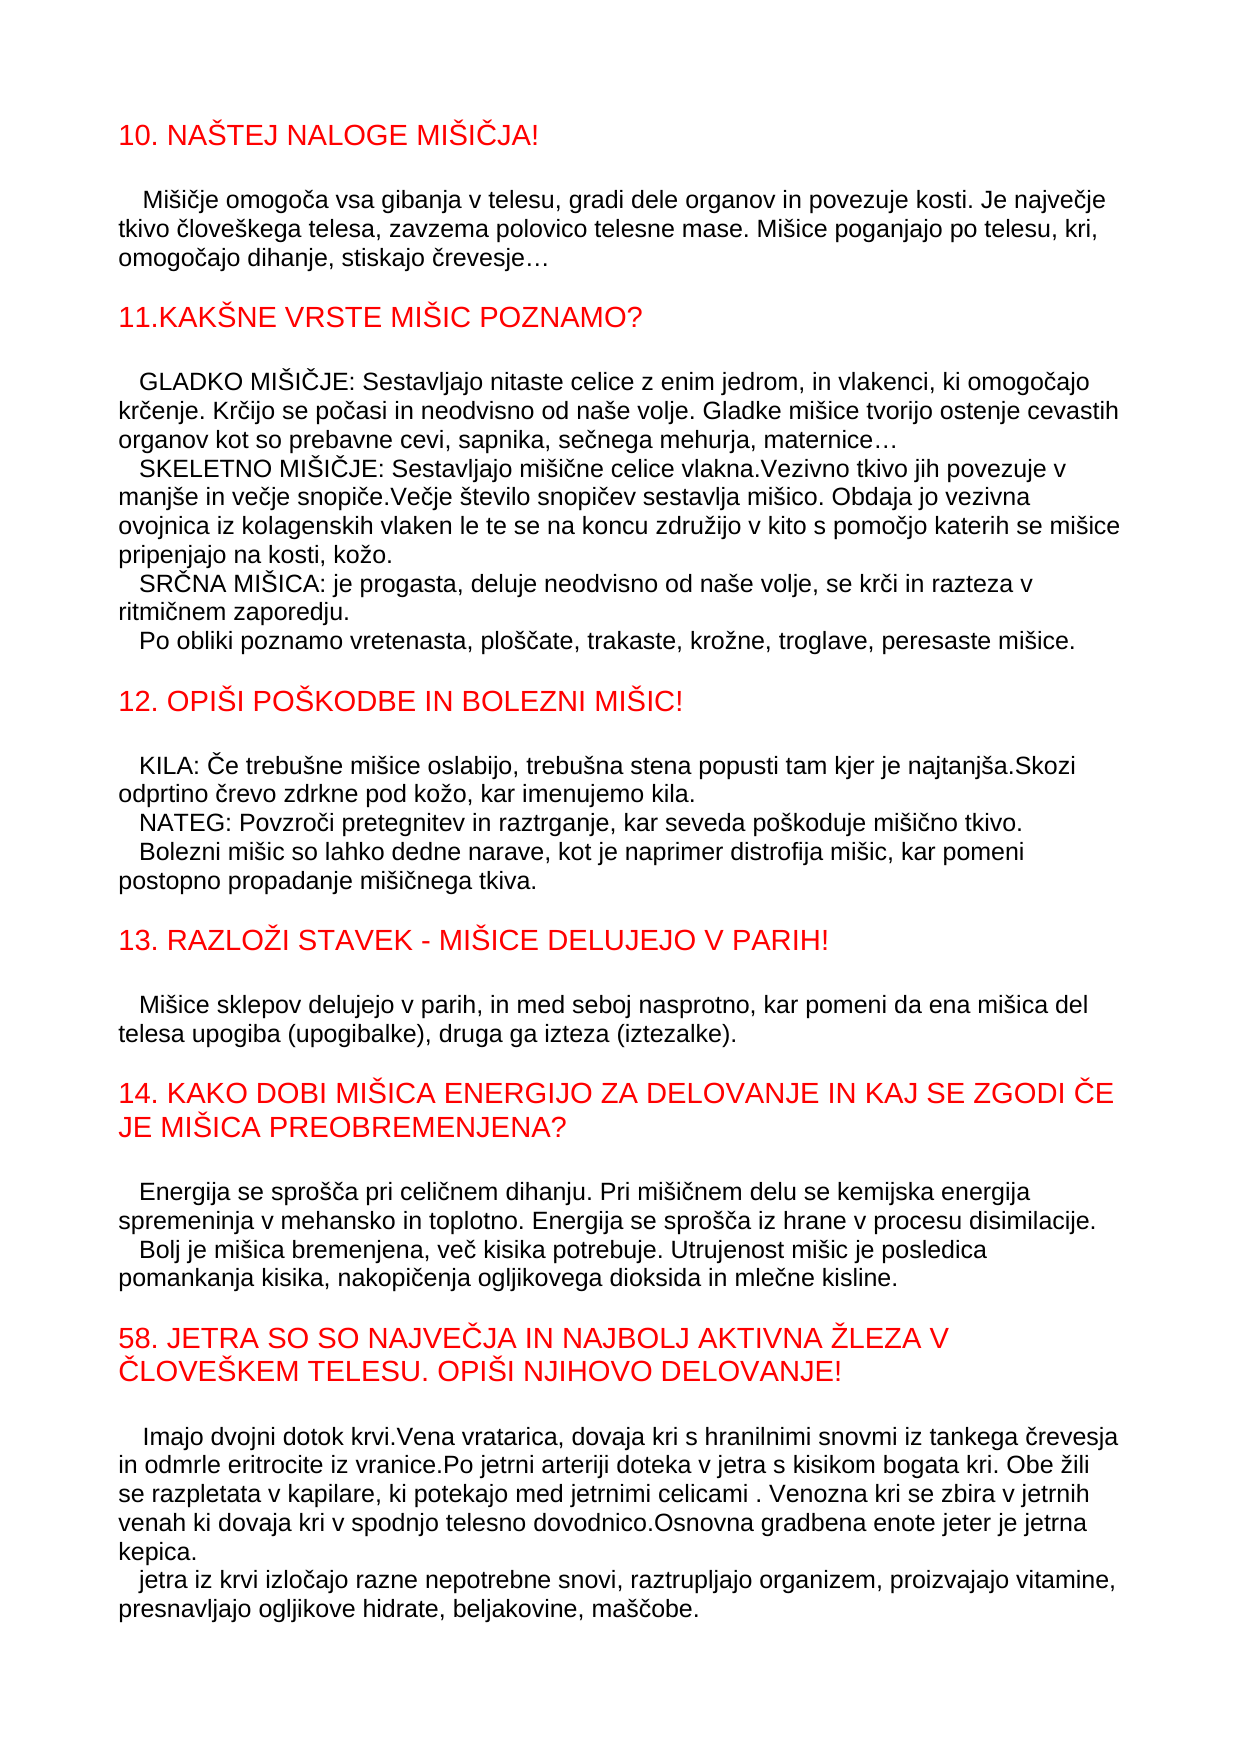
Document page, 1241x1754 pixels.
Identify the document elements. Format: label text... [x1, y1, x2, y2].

text Mišičje omogoča vsa gibanja v telesu, gradi dele organov in povezuje kosti. Je največje tkivo človeškega telesa, zavzema polovico telesne mase. Mišice poganjajo po telesu, kri, omogočajo dihanje, stiskajo črevesje… [118, 185, 1122, 271]
text jetra iz krvi izločajo razne nepotrebne snovi, raztrupljajo organizem, proizvajajo vitamine, presnavljajo ogljikove hidrate, beljakovine, maščobe. [118, 1565, 1122, 1623]
text 11.KAKŠNE VRSTE MIŠIC POZNAMO? [118, 300, 1122, 334]
text Mišice sklepov delujejo v parih, in med seboj nasprotno, kar pomeni da ena mišica del telesa upogiba (upogibalke), druga ga izteza (iztezalke). [118, 990, 1122, 1048]
text 12. OPIŠI POŠKODBE IN BOLEZNI MIŠIC! [118, 683, 1122, 717]
text Po obliki poznamo vretenasta, ploščate, trakaste, krožne, troglave, peresaste mišice. [118, 626, 1122, 655]
text Energija se sprošča pri celičnem dihanju. Pri mišičnem delu se kemijska energija spremeninja v mehansko in toplotno. Energija se sprošča iz hrane v procesu disimilacije. [118, 1177, 1122, 1234]
text NATEG: Povzroči pretegnitev in raztrganje, kar seveda poškoduje mišično tkivo. [118, 808, 1122, 837]
text 14. KAKO DOBI MIŠICA ENERGIJO ZA DELOVANJE IN KAJ SE ZGODI ČE JE MIŠICA PREOBREMENJENA? [118, 1076, 1122, 1143]
text 10. NAŠTEJ NALOGE MIŠIČJA! [118, 118, 1122, 152]
text Imajo dvojni dotok krvi.Vena vratarica, dovaja kri s hranilnimi snovmi iz tankega črevesja in odmrle eritrocite iz vranice.Po jetrni arteriji doteka v jetra s kisikom bogata kri. Obe žili se razpletata v kapilare, ki potekajo med jetrnimi celicami . Venozna kri se zbira v jetrnih venah ki dovaja kri v spodnjo telesno dovodnico.Osnovna gradbena enote jeter je jetrna kepica. [118, 1421, 1122, 1565]
text GLADKO MIŠIČJE: Sestavljajo nitaste celice z enim jedrom, in vlakenci, ki omogočajo krčenje. Krčijo se počasi in neodvisno od naše volje. Gladke mišice tvorijo ostenje cevastih organov kot so prebavne cevi, sapnika, sečnega mehurja, maternice… [118, 367, 1122, 453]
text SRČNA MIŠICA: je progasta, deluje neodvisno od naše volje, se krči in razteza v ritmičnem zaporedju. [118, 568, 1122, 626]
text Bolezni mišic so lahko dedne narave, kot je naprimer distrofija mišic, kar pomeni postopno propadanje mišičnega tkiva. [118, 837, 1122, 894]
text 13. RAZLOŽI STAVEK - MIŠICE DELUJEJO V PARIH! [118, 923, 1122, 957]
text Bolj je mišica bremenjena, več kisika potrebuje. Utrujenost mišic je posledica pomankanja kisika, nakopičenja ogljikovega dioksida in mlečne kisline. [118, 1234, 1122, 1292]
text KILA: Če trebušne mišice oslabijo, trebušna stena popusti tam kjer je najtanjša.Skozi odprtino črevo zdrkne pod kožo, kar imenujemo kila. [118, 751, 1122, 808]
text SKELETNO MIŠIČJE: Sestavljajo mišične celice vlakna.Vezivno tkivo jih povezuje v manjše in večje snopiče.Večje število snopičev sestavlja mišico. Obdaja jo vezivna ovojnica iz kolagenskih vlaken le te se na koncu združijo v kito s pomočjo katerih se mišice pripenjajo na kosti, kožo. [118, 453, 1122, 568]
text 58. JETRA SO SO NAJVEČJA IN NAJBOLJ AKTIVNA ŽLEZA V ČLOVEŠKEM TELESU. OPIŠI NJIHOVO DELOVANJE! [118, 1321, 1122, 1388]
